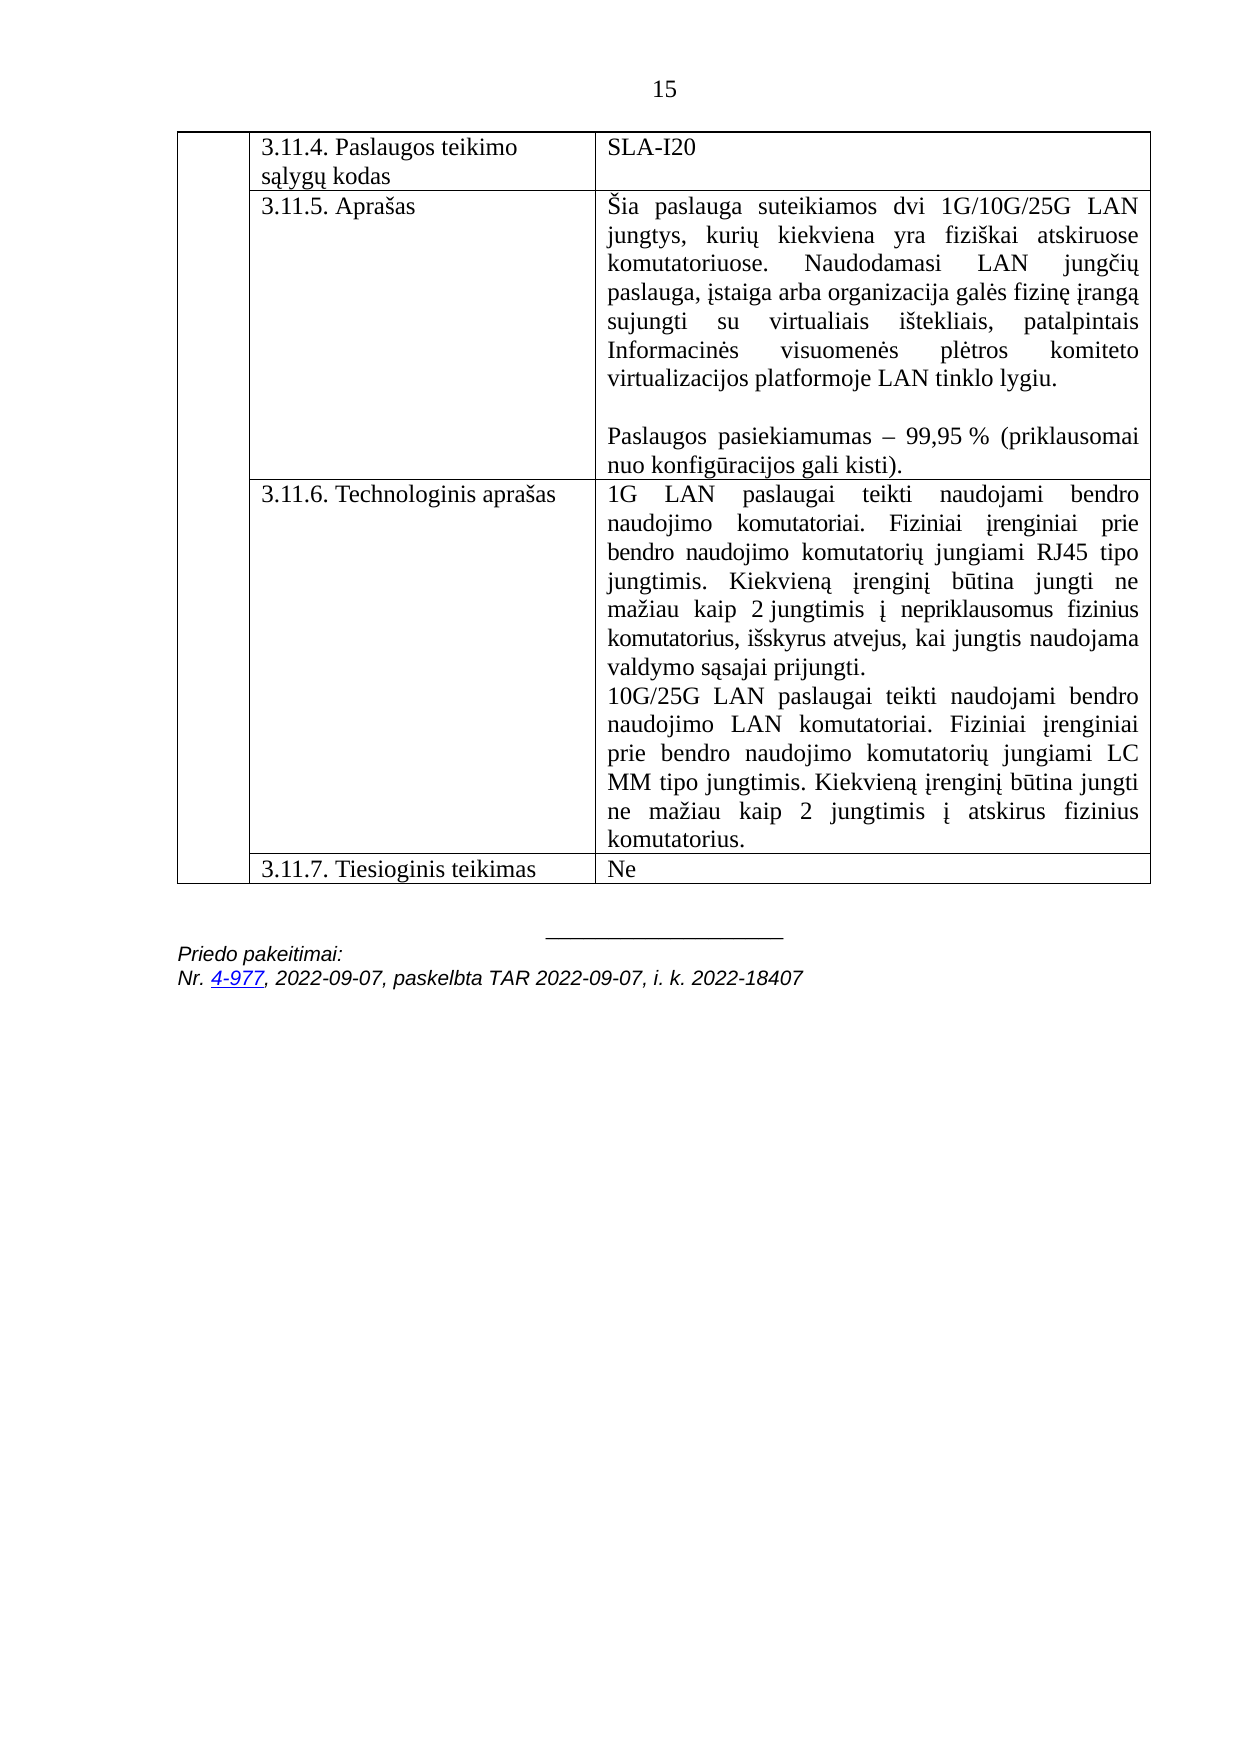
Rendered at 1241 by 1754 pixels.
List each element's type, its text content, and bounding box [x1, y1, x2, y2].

table_cell 3.11.7. Tiesioginis teikimas [250, 854, 595, 883]
table_cell 3.11.5. Aprašas [250, 191, 595, 478]
text Nr. 4-977, 2022-09-07, paskelbta TAR 2022-09-07, i. k. 2022-18407 [177, 966, 1152, 989]
text ___________________ [177, 913, 1152, 942]
table_cell Ne [596, 854, 1150, 883]
table_cell 3.11.4. Paslaugos teikimo sąlygų kodas [250, 133, 595, 190]
table_cell 3.11.6. Technologinis aprašas [250, 480, 595, 853]
table_cell SLA-I20 [596, 133, 1150, 190]
table_cell [178, 133, 249, 883]
text Priedo pakeitimai: [177, 942, 1152, 966]
table_cell Šia paslauga suteikiamos dvi 1G/10G/25G LAN jungtys, kurių kiekviena yra fiziškai atskiruose komutatoriuose. Naudodamasi LAN jungčių paslauga, įstaiga arba organizacija galės fizinę įrangą sujungti su virtualiais ištekliais, patalpintais Informacinės visuomenės plėtros komiteto virtualizacijos platformoje LAN tinklo lygiu. Paslaugos pasiekiamumas – 99,95 % (priklausomai nuo konfigūracijos gali kisti). [596, 191, 1150, 478]
table_cell 1G LAN paslaugai teikti naudojami bendro naudojimo komutatoriai. Fiziniai įrenginiai prie bendro naudojimo komutatorių jungiami RJ45 tipo jungtimis. Kiekvieną įrenginį būtina jungti ne mažiau kaip 2 jungtimis į nepriklausomus fizinius komutatorius, išskyrus atvejus, kai jungtis naudojama valdymo sąsajai prijungti. 10G/25G LAN paslaugai teikti naudojami bendro naudojimo LAN komutatoriai. Fiziniai įrenginiai prie bendro naudojimo komutatorių jungiami LC MM tipo jungtimis. Kiekvieną įrenginį būtina jungti ne mažiau kaip 2 jungtimis į atskirus fizinius komutatorius. [596, 480, 1150, 853]
